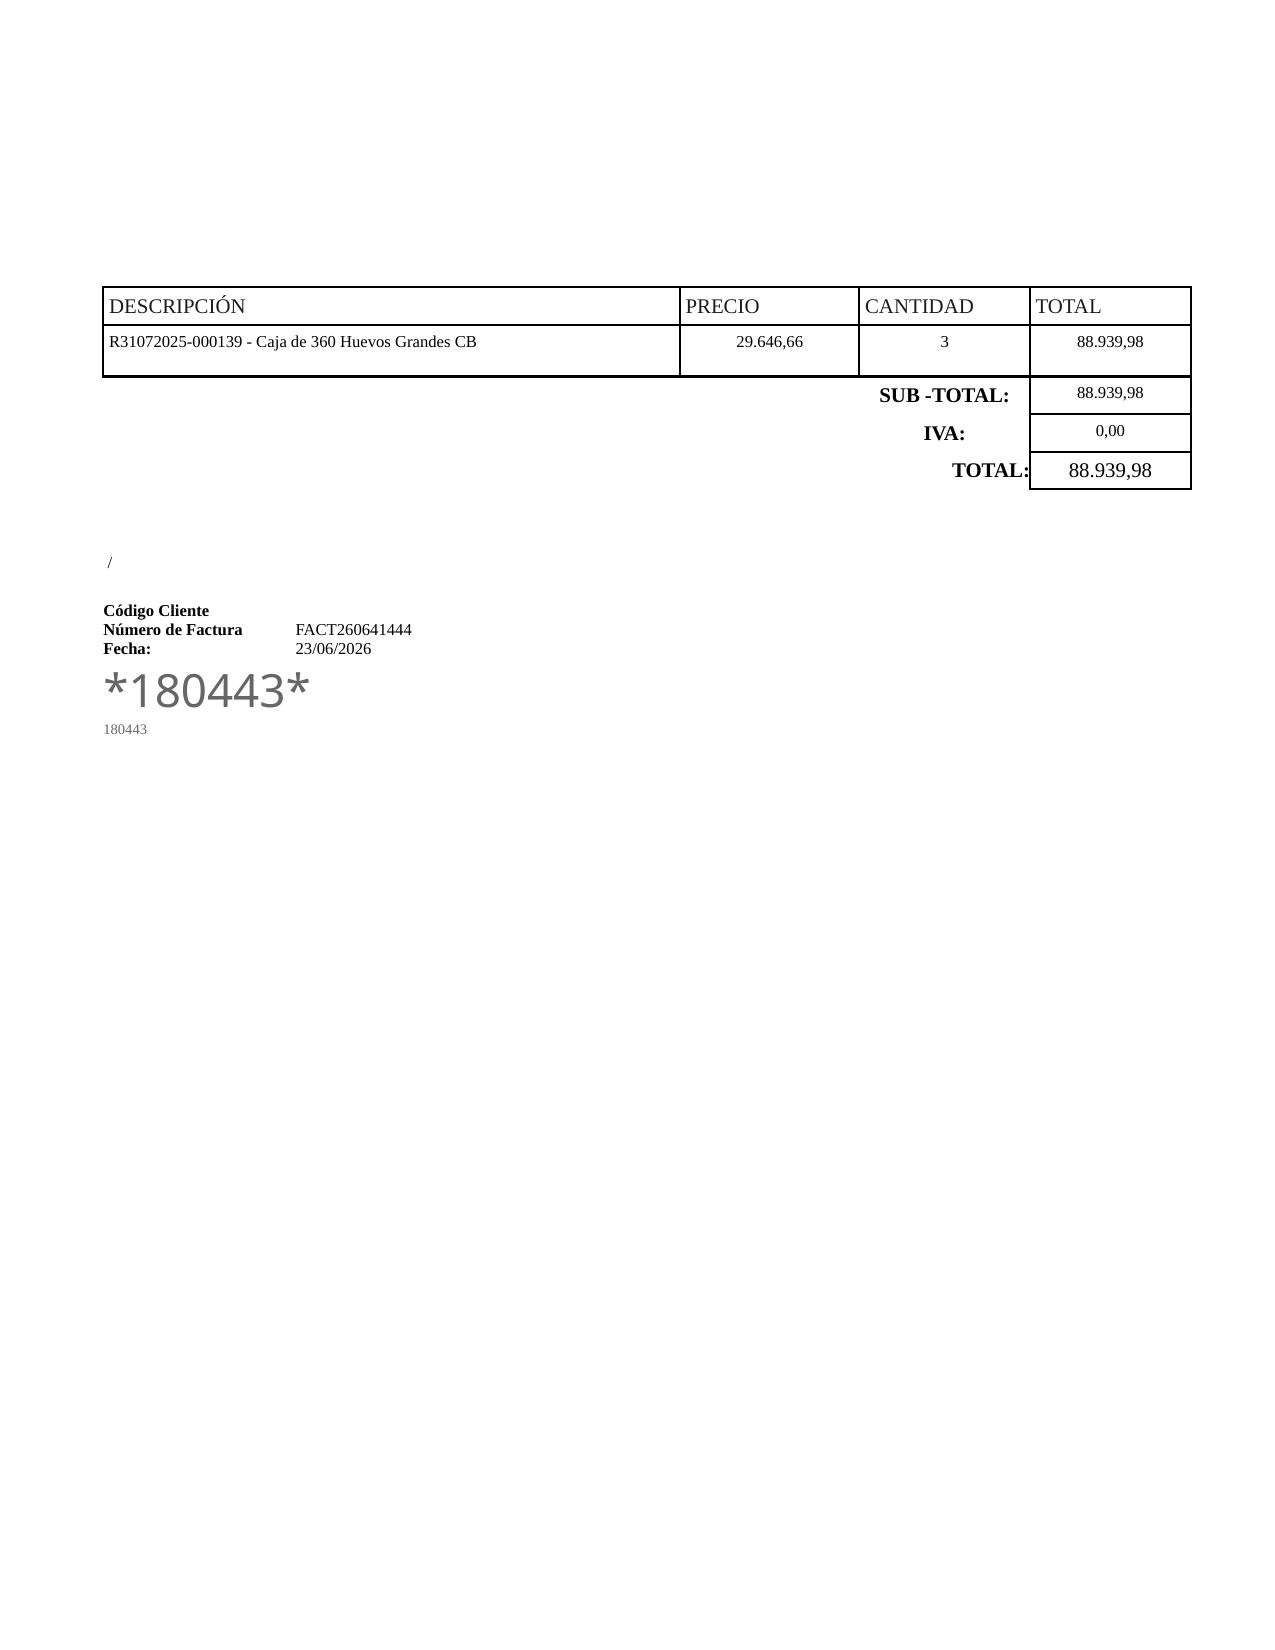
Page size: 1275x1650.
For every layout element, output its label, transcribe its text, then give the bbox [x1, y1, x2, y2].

table_header [295, 601, 517, 620]
table_cell Fecha: [103, 639, 295, 658]
table_cell 23/06/2026 [295, 639, 517, 658]
table_header Código Cliente [103, 601, 295, 620]
table_cell [103, 514, 858, 533]
table_cell TOTAL: [859, 451, 1029, 488]
table_cell 0,00 [1031, 415, 1190, 451]
table_cell R31072025-000139 - Caja de 360 Huevos Grandes CB [104, 326, 679, 375]
table_header [103, 490, 858, 514]
table_cell Número de Factura [103, 620, 295, 639]
table_cell 88.939,98 [1031, 453, 1190, 488]
table_cell 88.939,98 [1031, 326, 1190, 375]
table_cell 88.939,98 [1031, 378, 1190, 413]
table_header PRECIO [681, 288, 858, 323]
table_cell IVA: [859, 413, 1029, 451]
table_cell 29.646,66 [681, 326, 858, 375]
table_cell 3 [860, 326, 1029, 375]
table_cell [103, 534, 858, 553]
table_cell SUB -TOTAL: [859, 378, 1029, 413]
table_header DESCRIPCIÓN [104, 288, 679, 323]
table_cell / [103, 553, 858, 572]
table_cell FACT260641444 [295, 620, 517, 639]
table_header TOTAL [1031, 288, 1190, 323]
table_cell [103, 378, 859, 488]
table_header CANTIDAD [860, 288, 1029, 323]
text 180443 [103, 721, 1137, 737]
text *180443* [103, 658, 1137, 721]
